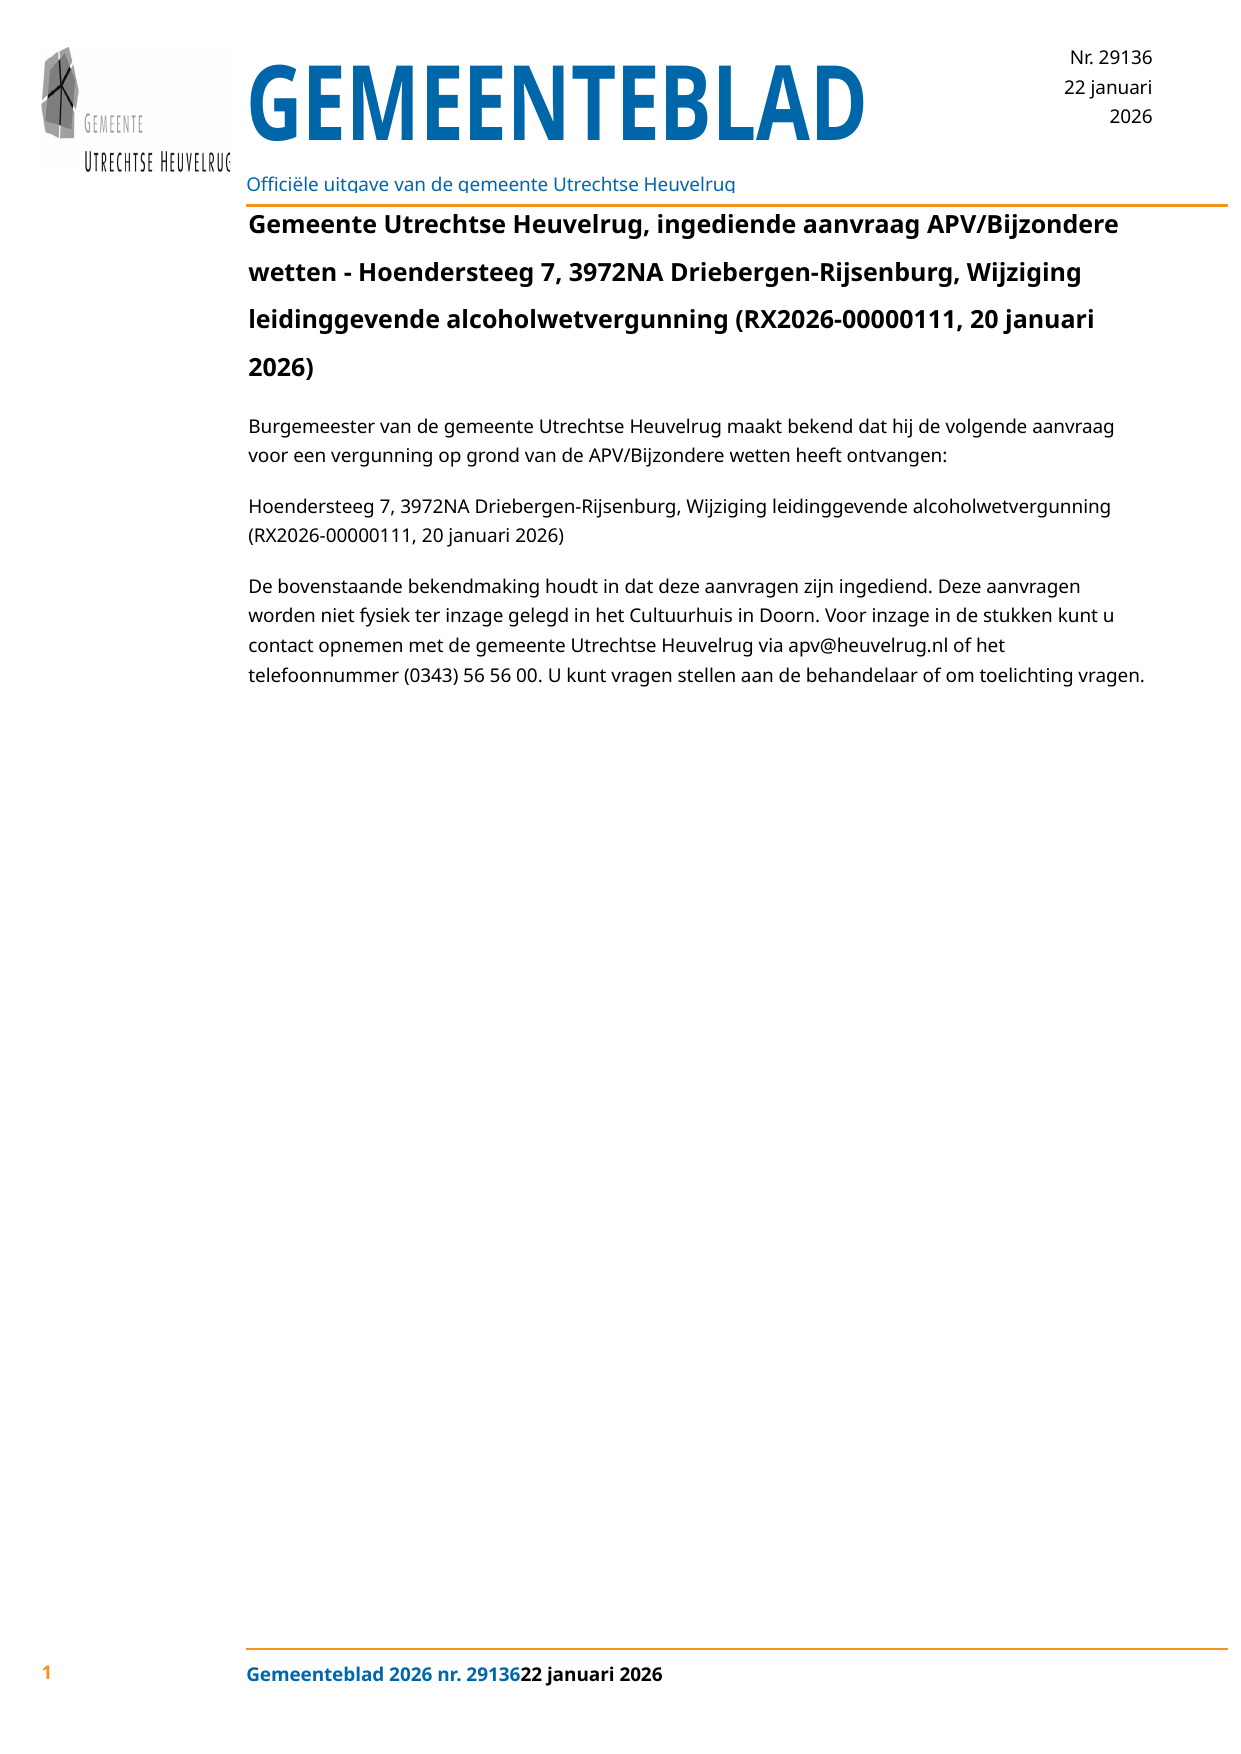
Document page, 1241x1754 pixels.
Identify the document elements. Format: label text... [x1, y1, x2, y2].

text Gemeente Utrechtse Heuvelrug, ingediende aanvraag APV/Bijzondere wetten - Hoendersteeg 7, 3972NA Driebergen-Rijsenburg, Wijziging leidinggevende alcoholwetvergunning (RX2026-00000111, 20 januari 2026) [248, 207, 1152, 384]
text De bovenstaande bekendmaking houdt in dat deze aanvragen zijn ingediend. Deze aanvragen worden niet fysiek ter inzage gelegd in het Cultuurhuis in Doorn. Voor inzage in de stukken kunt u contact opnemen met de gemeente Utrechtse Heuvelrug via apv@heuvelrug.nl of het telefoonnummer (0343) 56 56 00. U kunt vragen stellen aan de behandelaar of om toelichting vragen. [248, 573, 1152, 688]
text Burgemeester van de gemeente Utrechtse Heuvelrug maakt bekend dat hij de volgende aanvraag voor een vergunning op grond van de APV/Bijzondere wetten heeft ontvangen: [248, 413, 1152, 468]
picture [41, 47, 231, 172]
text Hoendersteeg 7, 3972NA Driebergen-Rijsenburg, Wijziging leidinggevende alcoholwetvergunning (RX2026-00000111, 20 januari 2026) [248, 493, 1152, 548]
